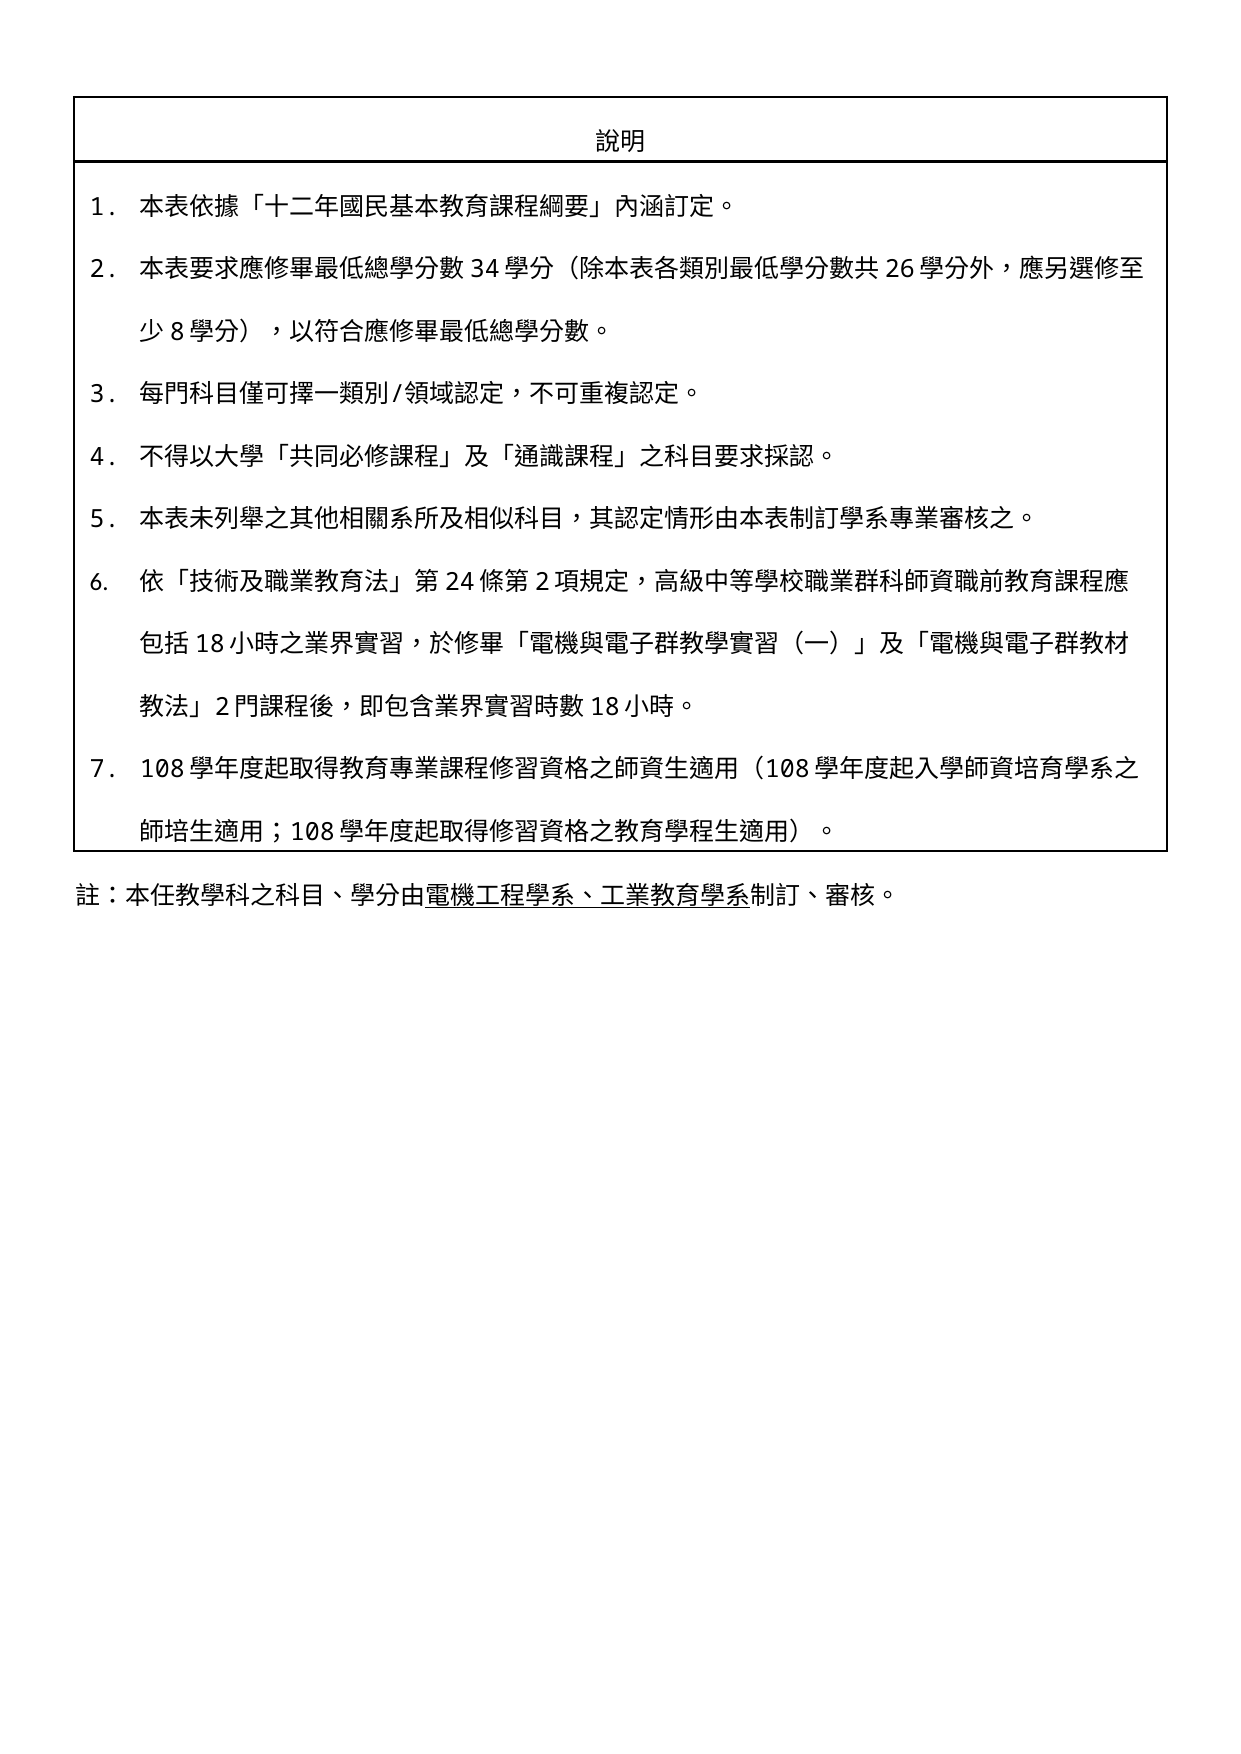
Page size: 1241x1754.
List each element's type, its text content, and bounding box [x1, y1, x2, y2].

table_cell 本表依據「十二年國民基本教育課程綱要」內涵訂定。 本表要求應修畢最低總學分數34學分（除本表各類別最低學分數共26學分外，應另選修至少8學分），以符合應修畢最低總學分數。 每門科目僅可擇一類別/領域認定，不可重複認定。 不得以大學「共同必修課程」及「通識課程」之科目要求採認。 本表未列舉之其他相關系所及相似科目，其認定情形由本表制訂學系專業審核之。 依「技術及職業教育法」第24條第2項規定，高級中等學校職業群科師資職前教育課程應包括18小時之業界實習，於修畢「電機與電子群教學實習（一）」及「電機與電子群教材教法」2門課程後，即包含業界實習時數18小時。 108學年度起取得教育專業課程修習資格之師資生適用（108學年度起入學師資培育學系之師培生適用；108學年度起取得修習資格之教育學程生適用）。 [75, 163, 1166, 850]
table_cell 說明 [75, 98, 1166, 160]
text 註：本任教學科之科目、學分由電機工程學系、工業教育學系制訂、審核。 [75, 852, 1165, 914]
